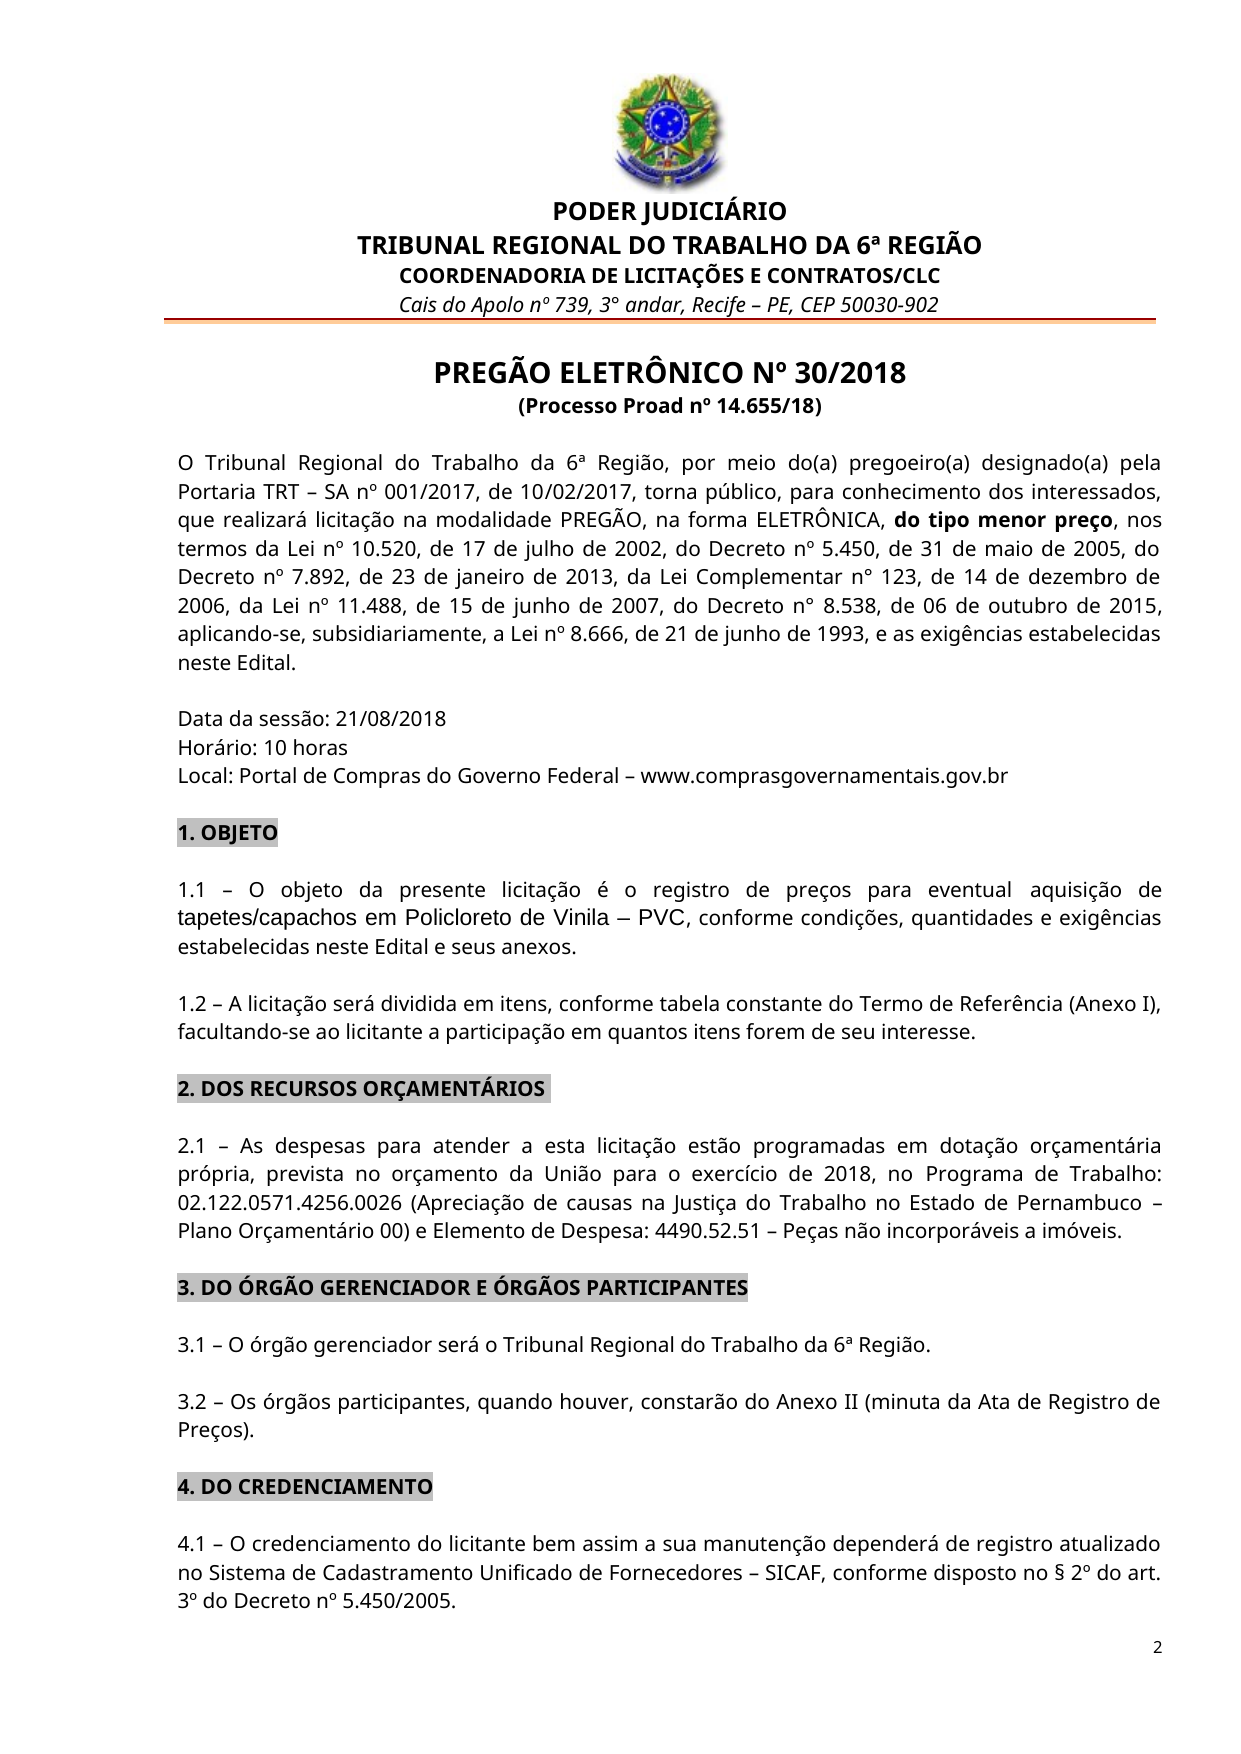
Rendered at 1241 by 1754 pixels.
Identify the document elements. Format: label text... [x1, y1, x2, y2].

text 4.1 – O credenciamento do licitante bem assim a sua manutenção dependerá de registro atualizado no Sistema de Cadastramento Unificado de Fornecedores – SICAF, conforme disposto no § 2º do art. 3º do Decreto nº 5.450/2005. [177, 1529, 1162, 1614]
text 1.2 – A licitação será dividida em itens, conforme tabela constante do Termo de Referência (Anexo I), facultando-se ao licitante a participação em quantos itens forem de seu interesse. [177, 989, 1162, 1046]
text (Processo Proad nº 14.655/18) [177, 392, 1162, 420]
picture [611, 73, 728, 194]
text 3.2 – Os órgãos participantes, quando houver, constarão do Anexo II (minuta da Ata de Registro de Preços). [177, 1387, 1162, 1444]
text 1.1 – O objeto da presente licitação é o registro de preços para eventual aquisição de tapetes/capachos em Policloreto de Vinila – PVC, conforme condições, quantidades e exigências estabelecidas neste Edital e seus anexos. [177, 875, 1162, 960]
text PODER JUDICIÁRIO [177, 193, 1162, 227]
text TRIBUNAL REGIONAL DO TRABALHO DA 6ª REGIÃO [177, 227, 1162, 261]
text 2.1 – As despesas para atender a esta licitação estão programadas em dotação orçamentária própria, prevista no orçamento da União para o exercício de 2018, no Programa de Trabalho: 02.122.0571.4256.0026 (Apreciação de causas na Justiça do Trabalho no Estado de Pernambuco – Plano Orçamentário 00) e Elemento de Despesa: 4490.52.51 – Peças não incorporáveis a imóveis. [177, 1131, 1162, 1245]
text PREGÃO ELETRÔNICO Nº 30/2018 [177, 352, 1162, 392]
text COORDENADORIA DE LICITAÇÕES E CONTRATOS/CLC [177, 261, 1162, 290]
text Horário: 10 horas [177, 733, 1162, 761]
text 2. DOS RECURSOS ORÇAMENTÁRIOS [177, 1074, 1162, 1103]
text 3. DO ÓRGÃO GERENCIADOR E ÓRGÃOS PARTICIPANTES [177, 1273, 1162, 1302]
text 4. DO CREDENCIAMENTO [177, 1472, 1162, 1501]
text 1. OBJETO [177, 818, 1162, 847]
text 3.1 – O órgão gerenciador será o Tribunal Regional do Trabalho da 6ª Região. [177, 1330, 1162, 1358]
text Local: Portal de Compras do Governo Federal – www.comprasgovernamentais.gov.br [177, 761, 1162, 790]
text O Tribunal Regional do Trabalho da 6ª Região, por meio do(a) pregoeiro(a) designado(a) pela Portaria TRT – SA nº 001/2017, de 10/02/2017, torna público, para conhecimento dos interessados, que realizará licitação na modalidade PREGÃO, na forma ELETRÔNICA, do tipo menor preço, nos termos da Lei nº 10.520, de 17 de julho de 2002, do Decreto nº 5.450, de 31 de maio de 2005, do Decreto nº 7.892, de 23 de janeiro de 2013, da Lei Complementar n° 123, de 14 de dezembro de 2006, da Lei nº 11.488, de 15 de junho de 2007, do Decreto n° 8.538, de 06 de outubro de 2015, aplicando-se, subsidiariamente, a Lei nº 8.666, de 21 de junho de 1993, e as exigências estabelecidas neste Edital. [177, 448, 1162, 676]
text Data da sessão: 21/08/2018 [177, 704, 1162, 733]
subtitle Cais do Apolo nº 739, 3° andar, Recife – PE, CEP 50030-902 [177, 290, 1162, 318]
